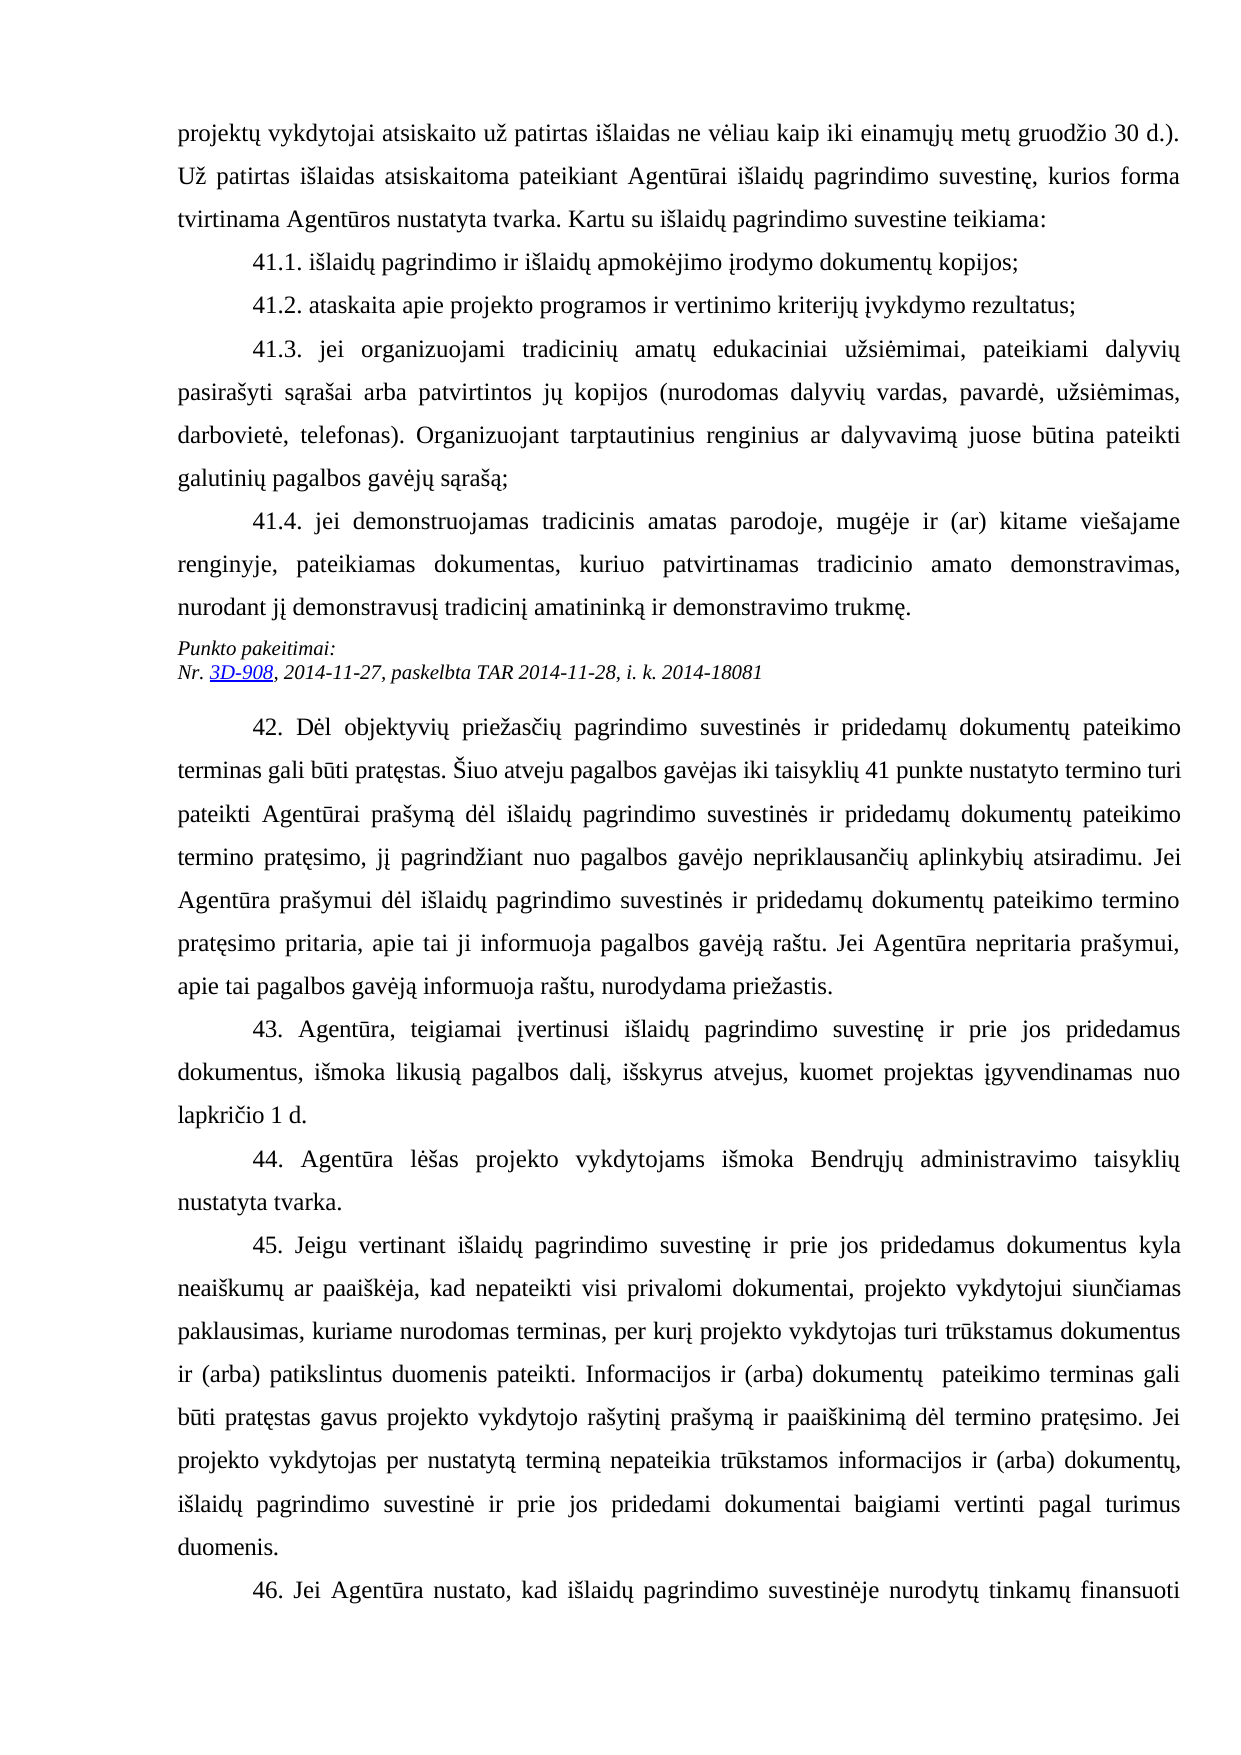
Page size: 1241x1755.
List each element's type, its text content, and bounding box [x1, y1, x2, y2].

text 41.4. jei demonstruojamas tradicinis amatas parodoje, mugėje ir (ar) kitame viešajame renginyje, pateikiamas dokumentas, kuriuo patvirtinamas tradicinio amato demonstravimas, nurodant jį demonstravusį tradicinį amatininką ir demonstravimo trukmę. [177, 506, 1181, 621]
text 41.3. jei organizuojami tradicinių amatų edukaciniai užsiėmimai, pateikiami dalyvių pasirašyti sąrašai arba patvirtintos jų kopijos (nurodomas dalyvių vardas, pavardė, užsiėmimas, darbovietė, telefonas). Organizuojant tarptautinius renginius ar dalyvavimą juose būtina pateikti galutinių pagalbos gavėjų sąrašą; [177, 334, 1181, 492]
text Punkto pakeitimai: [177, 636, 1181, 660]
text 41.1. išlaidų pagrindimo ir išlaidų apmokėjimo įrodymo dokumentų kopijos; [177, 247, 1181, 276]
text projektų vykdytojai atsiskaito už patirtas išlaidas ne vėliau kaip iki einamųjų metų gruodžio 30 d.). Už patirtas išlaidas atsiskaitoma pateikiant Agentūrai išlaidų pagrindimo suvestinę, kurios forma tvirtinama Agentūros nustatyta tvarka. Kartu su išlaidų pagrindimo suvestine teikiama: [177, 118, 1181, 233]
text 45. Jeigu vertinant išlaidų pagrindimo suvestinę ir prie jos pridedamus dokumentus kyla neaiškumų ar paaiškėja, kad nepateikti visi privalomi dokumentai, projekto vykdytojui siunčiamas paklausimas, kuriame nurodomas terminas, per kurį projekto vykdytojas turi trūkstamus dokumentus ir (arba) patikslintus duomenis pateikti. Informacijos ir (arba) dokumentų pateikimo terminas gali būti pratęstas gavus projekto vykdytojo rašytinį prašymą ir paaiškinimą dėl termino pratęsimo. Jei projekto vykdytojas per nustatytą terminą nepateikia trūkstamos informacijos ir (arba) dokumentų, išlaidų pagrindimo suvestinė ir prie jos pridedami dokumentai baigiami vertinti pagal turimus duomenis. [177, 1230, 1181, 1561]
text Nr. 3D-908, 2014-11-27, paskelbta TAR 2014-11-28, i. k. 2014-18081 [177, 660, 1181, 684]
text 42. Dėl objektyvių priežasčių pagrindimo suvestinės ir pridedamų dokumentų pateikimo terminas gali būti pratęstas. Šiuo atveju pagalbos gavėjas iki taisyklių 41 punkte nustatyto termino turi pateikti Agentūrai prašymą dėl išlaidų pagrindimo suvestinės ir pridedamų dokumentų pateikimo termino pratęsimo, jį pagrindžiant nuo pagalbos gavėjo nepriklausančių aplinkybių atsiradimu. Jei Agentūra prašymui dėl išlaidų pagrindimo suvestinės ir pridedamų dokumentų pateikimo termino pratęsimo pritaria, apie tai ji informuoja pagalbos gavėją raštu. Jei Agentūra nepritaria prašymui, apie tai pagalbos gavėją informuoja raštu, nurodydama priežastis. [177, 712, 1181, 1000]
text 44. Agentūra lėšas projekto vykdytojams išmoka Bendrųjų administravimo taisyklių nustatyta tvarka. [177, 1144, 1181, 1216]
text 46. Jei Agentūra nustato, kad išlaidų pagrindimo suvestinėje nurodytų tinkamų finansuoti [177, 1575, 1181, 1604]
text 41.2. ataskaita apie projekto programos ir vertinimo kriterijų įvykdymo rezultatus; [177, 291, 1181, 319]
text 43. Agentūra, teigiamai įvertinusi išlaidų pagrindimo suvestinę ir prie jos pridedamus dokumentus, išmoka likusią pagalbos dalį, išskyrus atvejus, kuomet projektas įgyvendinamas nuo lapkričio 1 d. [177, 1014, 1181, 1129]
